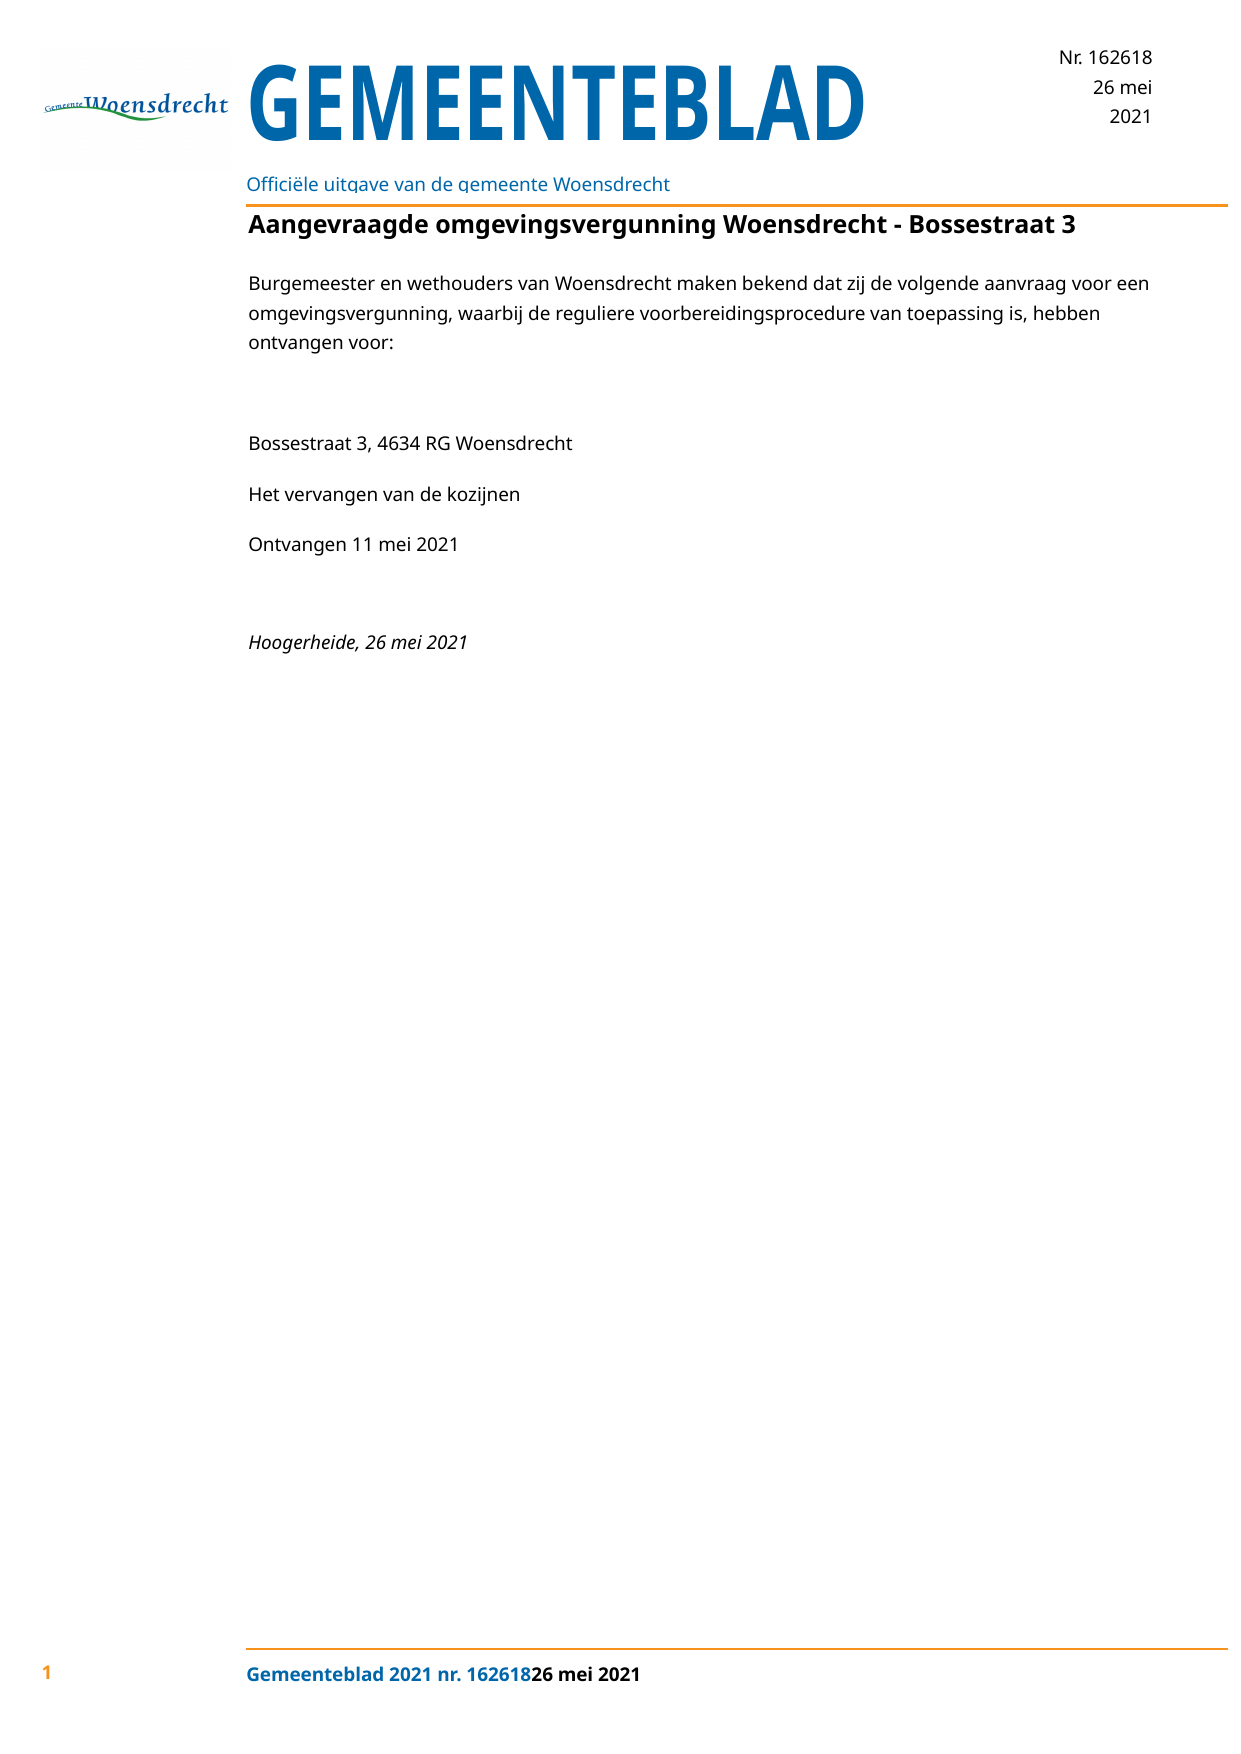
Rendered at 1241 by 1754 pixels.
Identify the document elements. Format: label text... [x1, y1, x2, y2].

text Ontvangen 11 mei 2021 [248, 531, 1152, 557]
text Bossestraat 3, 4634 RG Woensdrecht [248, 430, 1152, 456]
text Burgemeester en wethouders van Woensdrecht maken bekend dat zij de volgende aanvraag voor een omgevingsvergunning, waarbij de reguliere voorbereidingsprocedure van toepassing is, hebben ontvangen voor: [248, 270, 1152, 355]
text Aangevraagde omgevingsvergunning Woensdrecht - Bossestraat 3 [248, 207, 1152, 241]
text Het vervangen van de kozijnen [248, 481, 1152, 506]
picture [41, 47, 231, 172]
text Hoogerheide, 26 mei 2021 [248, 629, 1152, 655]
